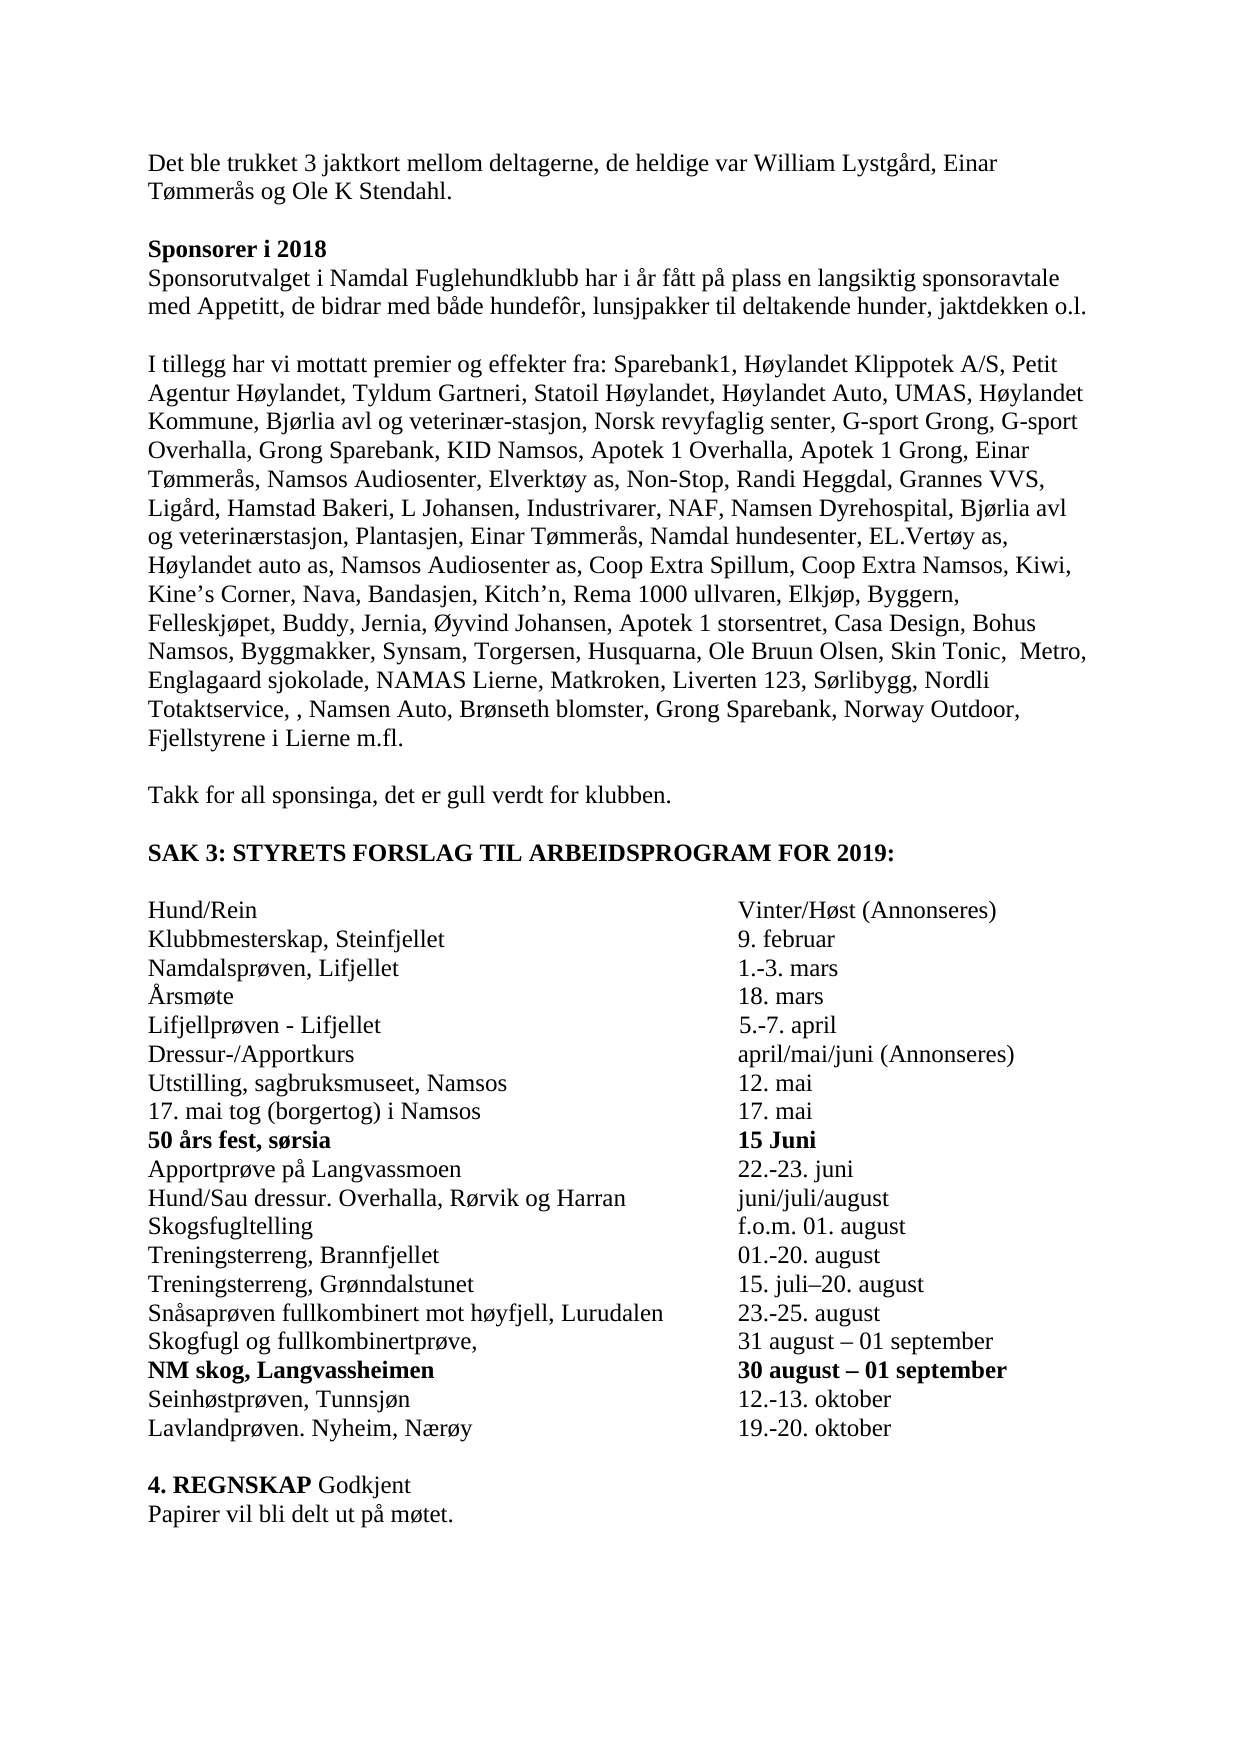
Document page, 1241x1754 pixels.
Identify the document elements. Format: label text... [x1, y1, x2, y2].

text Papirer vil bli delt ut på møtet. [148, 1499, 1093, 1528]
text Takk for all sponsinga, det er gull verdt for klubben. [148, 780, 1093, 809]
text Treningsterreng, Brannfjellet 01.-20. august [148, 1240, 1093, 1269]
text Sponsorutvalget i Namdal Fuglehundklubb har i år fått på plass en langsiktig sponsoravtale med Appetitt, de bidrar med både hundefôr, lunsjpakker til deltakende hunder, jaktdekken o.l. [148, 263, 1093, 320]
text Treningsterreng, Grønndalstunet 15. juli–20. august [148, 1269, 1093, 1298]
text Årsmøte 18. mars [148, 981, 1093, 1010]
text SAK 3: STYRETS FORSLAG TIL ARBEIDSPROGRAM FOR 2019: [148, 838, 1093, 866]
text Hund/Sau dressur. Overhalla, Rørvik og Harran juni/juli/august [148, 1183, 1093, 1211]
text Det ble trukket 3 jaktkort mellom deltagerne, de heldige var William Lystgård, Einar Tømmerås og Ole K Stendahl. [148, 148, 1093, 205]
text 4. REGNSKAP Godkjent [148, 1470, 1093, 1499]
text Klubbmesterskap, Steinfjellet 9. februar [148, 924, 1093, 953]
text NM skog, Langvassheimen 30 august – 01 september [148, 1355, 1093, 1384]
text Namdalsprøven, Lifjellet 1.-3. mars [148, 953, 1093, 981]
text Seinhøstprøven, Tunnsjøn 12.-13. oktober [148, 1384, 1093, 1413]
text 50 års fest, sørsia 15 Juni [148, 1125, 1093, 1154]
text Apportprøve på Langvassmoen 22.-23. juni [148, 1154, 1093, 1183]
text Skogsfugltelling f.o.m. 01. august [148, 1211, 1093, 1240]
text Utstilling, sagbruksmuseet, Namsos 12. mai [148, 1068, 1093, 1096]
text Dressur-/Apportkurs april/mai/juni (Annonseres) [148, 1039, 1093, 1068]
text I tillegg har vi mottatt premier og effekter fra: Sparebank1, Høylandet Klippotek A/S, Petit Agentur Høylandet, Tyldum Gartneri, Statoil Høylandet, Høylandet Auto, UMAS, Høylandet Kommune, Bjørlia avl og veterinær-stasjon, Norsk revyfaglig senter, G-sport Grong, G-sport Overhalla, Grong Sparebank, KID Namsos, Apotek 1 Overhalla, Apotek 1 Grong, Einar Tømmerås, Namsos Audiosenter, Elverktøy as, Non-Stop, Randi Heggdal, Grannes VVS, Ligård, Hamstad Bakeri, L Johansen, Industrivarer, NAF, Namsen Dyrehospital, Bjørlia avl og veterinærstasjon, Plantasjen, Einar Tømmerås, Namdal hundesenter, EL.Vertøy as, Høylandet auto as, Namsos Audiosenter as, Coop Extra Spillum, Coop Extra Namsos, Kiwi, Kine’s Corner, Nava, Bandasjen, Kitch’n, Rema 1000 ullvaren, Elkjøp, Byggern, Felleskjøpet, Buddy, Jernia, Øyvind Johansen, Apotek 1 storsentret, Casa Design, Bohus Namsos, Byggmakker, Synsam, Torgersen, Husquarna, Ole Bruun Olsen, Skin Tonic, Metro, Englagaard sjokolade, NAMAS Lierne, Matkroken, Liverten 123, Sørlibygg, Nordli Totaktservice, , Namsen Auto, Brønseth blomster, Grong Sparebank, Norway Outdoor, Fjellstyrene i Lierne m.fl. [148, 349, 1093, 751]
text 17. mai tog (borgertog) i Namsos 17. mai [148, 1096, 1093, 1125]
text Lavlandprøven. Nyheim, Nærøy 19.-20. oktober [148, 1413, 1093, 1441]
text Hund/Rein Vinter/Høst (Annonseres) [148, 895, 1093, 924]
text Lifjellprøven - Lifjellet 5.-7. april [148, 1010, 1093, 1039]
text Sponsorer i 2018 [148, 234, 1093, 263]
text Snåsaprøven fullkombinert mot høyfjell, Lurudalen 23.-25. august [148, 1298, 1093, 1326]
text Skogfugl og fullkombinertprøve, 31 august – 01 september [148, 1326, 1093, 1355]
